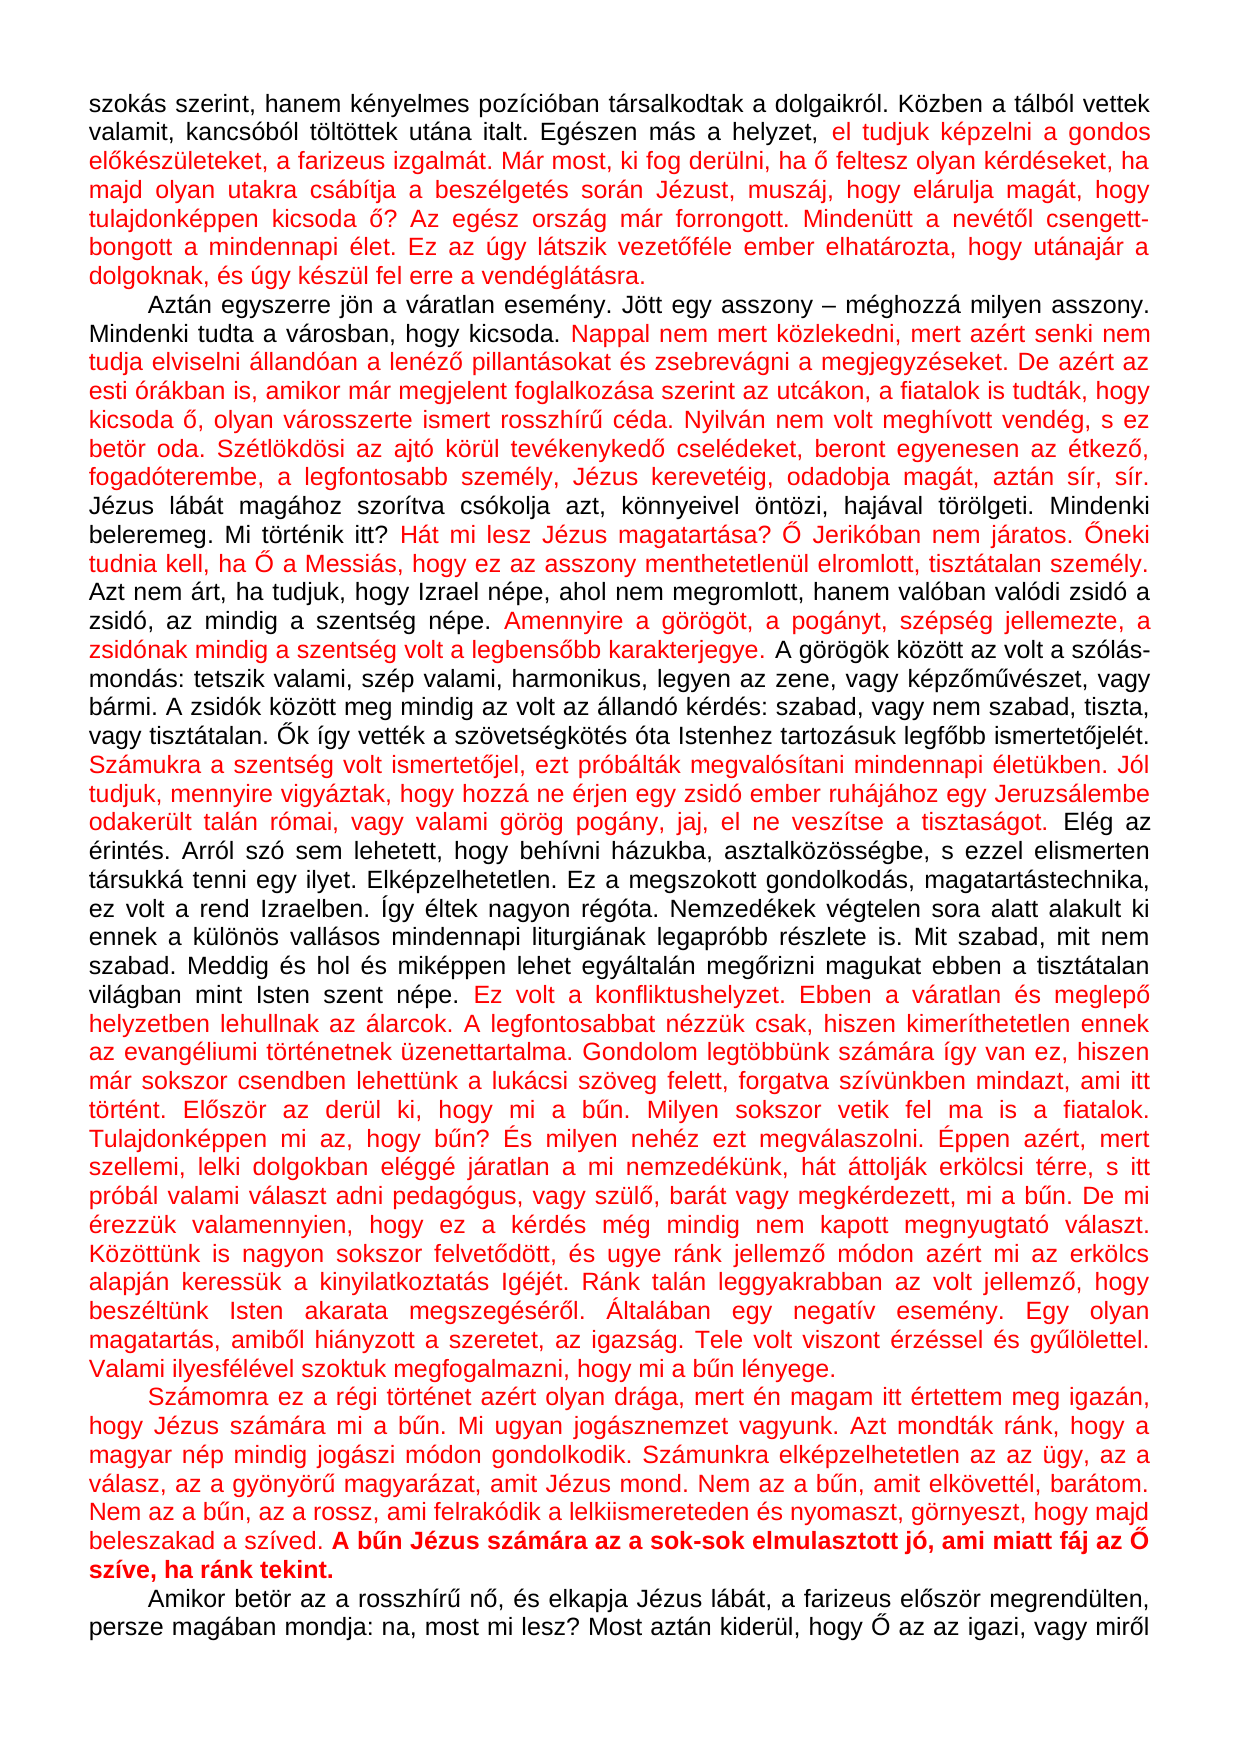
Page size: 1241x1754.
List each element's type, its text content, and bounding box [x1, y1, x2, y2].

text Számomra ez a régi történet azért olyan drága, mert én magam itt értettem meg igazán, hogy Jézus számára mi a bűn. Mi ugyan jogásznemzet vagyunk. Azt mondták ránk, hogy a magyar nép mindig jogászi módon gondolkodik. Számunkra elképzelhetetlen az az ügy, az a válasz, az a gyönyörű magyarázat, amit Jézus mond. Nem az a bűn, amit elkövettél, barátom. Nem az a bűn, az a rossz, ami felrakódik a lelkiismereteden és nyomaszt, görnyeszt, hogy majd beleszakad a szíved. A bűn Jézus számára az a sok-sok elmulasztott jó, ami miatt fáj az Ő szíve, ha ránk tekint. [88, 1382, 1152, 1583]
text Aztán egyszerre jön a váratlan esemény. Jött egy asszony – méghozzá milyen asszony. Mindenki tudta a városban, hogy kicsoda. Nappal nem mert közlekedni, mert azért senki nem tudja elviselni állandóan a lenéző pillantásokat és zsebrevágni a megjegyzéseket. De azért az esti órákban is, amikor már megjelent foglalkozása szerint az utcákon, a fiatalok is tudták, hogy kicsoda ő, olyan városszerte ismert rosszhírű céda. Nyilván nem volt meghívott vendég, s ez betör oda. Szétlökdösi az ajtó körül tevékenykedő cselédeket, beront egyenesen az étkező, fogadóterembe, a legfontosabb személy, Jézus kerevetéig, odadobja magát, aztán sír, sír. Jézus lábát magához szorítva csókolja azt, könnyeivel öntözi, hajával törölgeti. Mindenki beleremeg. Mi történik itt? Hát mi lesz Jézus magatartása? Ő Jerikóban nem járatos. Őneki tudnia kell, ha Ő a Messiás, hogy ez az asszony menthetetlenül elromlott, tisztátalan személy. Azt nem árt, ha tudjuk, hogy Izrael népe, ahol nem megromlott, hanem valóban valódi zsidó a zsidó, az mindig a szentség népe. Amennyire a görögöt, a pogányt, szépség jellemezte, a zsidónak mindig a szentség volt a legbensőbb karakterjegye. A görögök között az volt a szólás-mondás: tetszik valami, szép valami, harmonikus, legyen az zene, vagy képzőművészet, vagy bármi. A zsidók között meg mindig az volt az állandó kérdés: szabad, vagy nem szabad, tiszta, vagy tisztátalan. Ők így vették a szövetségkötés óta Istenhez tartozásuk legfőbb ismertetőjelét. Számukra a szentség volt ismertetőjel, ezt próbálták megvalósítani mindennapi életükben. Jól tudjuk, mennyire vigyáztak, hogy hozzá ne érjen egy zsidó ember ruhájához egy Jeruzsálembe odakerült talán római, vagy valami görög pogány, jaj, el ne veszítse a tisztaságot. Elég az érintés. Arról szó sem lehetett, hogy behívni házukba, asztalközösségbe, s ezzel elismerten társukká tenni egy ilyet. Elképzelhetetlen. Ez a megszokott gondolkodás, magatartástechnika, ez volt a rend Izraelben. Így éltek nagyon régóta. Nemzedékek végtelen sora alatt alakult ki ennek a különös vallásos mindennapi liturgiának legapróbb részlete is. Mit szabad, mit nem szabad. Meddig és hol és miképpen lehet egyáltalán megőrizni magukat ebben a tisztátalan világban mint Isten szent népe. Ez volt a konfliktushelyzet. Ebben a váratlan és meglepő helyzetben lehullnak az álarcok. A legfontosabbat nézzük csak, hiszen kimeríthetetlen ennek az evangéliumi történetnek üzenettartalma. Gondolom legtöbbünk számára így van ez, hiszen már sokszor csendben lehettünk a lukácsi szöveg felett, forgatva szívünkben mindazt, ami itt történt. Először az derül ki, hogy mi a bűn. Milyen sokszor vetik fel ma is a fiatalok. Tulajdonképpen mi az, hogy bűn? És milyen nehéz ezt megválaszolni. Éppen azért, mert szellemi, lelki dolgokban eléggé járatlan a mi nemzedékünk, hát áttolják erkölcsi térre, s itt próbál valami választ adni pedagógus, vagy szülő, barát vagy megkérdezett, mi a bűn. De mi érezzük valamennyien, hogy ez a kérdés még mindig nem kapott megnyugtató választ. Közöttünk is nagyon sokszor felvetődött, és ugye ránk jellemző módon azért mi az erkölcs alapján keressük a kinyilatkoztatás Igéjét. Ránk talán leggyakrabban az volt jellemző, hogy beszéltünk Isten akarata megszegéséről. Általában egy negatív esemény. Egy olyan magatartás, amiből hiányzott a szeretet, az igazság. Tele volt viszont érzéssel és gyűlölettel. Valami ilyesfélével szoktuk megfogalmazni, hogy mi a bűn lényege. [88, 290, 1152, 1382]
text Amikor betör az a rosszhírű nő, és elkapja Jézus lábát, a farizeus először megrendülten, persze magában mondja: na, most mi lesz? Most aztán kiderül, hogy Ő az az igazi, vagy miről [88, 1583, 1152, 1641]
text szokás szerint, hanem kényelmes pozícióban társalkodtak a dolgaikról. Közben a tálból vettek valamit, kancsóból töltöttek utána italt. Egészen más a helyzet, el tudjuk képzelni a gondos előkészületeket, a farizeus izgalmát. Már most, ki fog derülni, ha ő feltesz olyan kérdéseket, ha majd olyan utakra csábítja a beszélgetés során Jézust, muszáj, hogy elárulja magát, hogy tulajdonképpen kicsoda ő? Az egész ország már forrongott. Mindenütt a nevétől csengett-bongott a mindennapi élet. Ez az úgy látszik vezetőféle ember elhatározta, hogy utánajár a dolgoknak, és úgy készül fel erre a vendéglátásra. [88, 88, 1152, 290]
